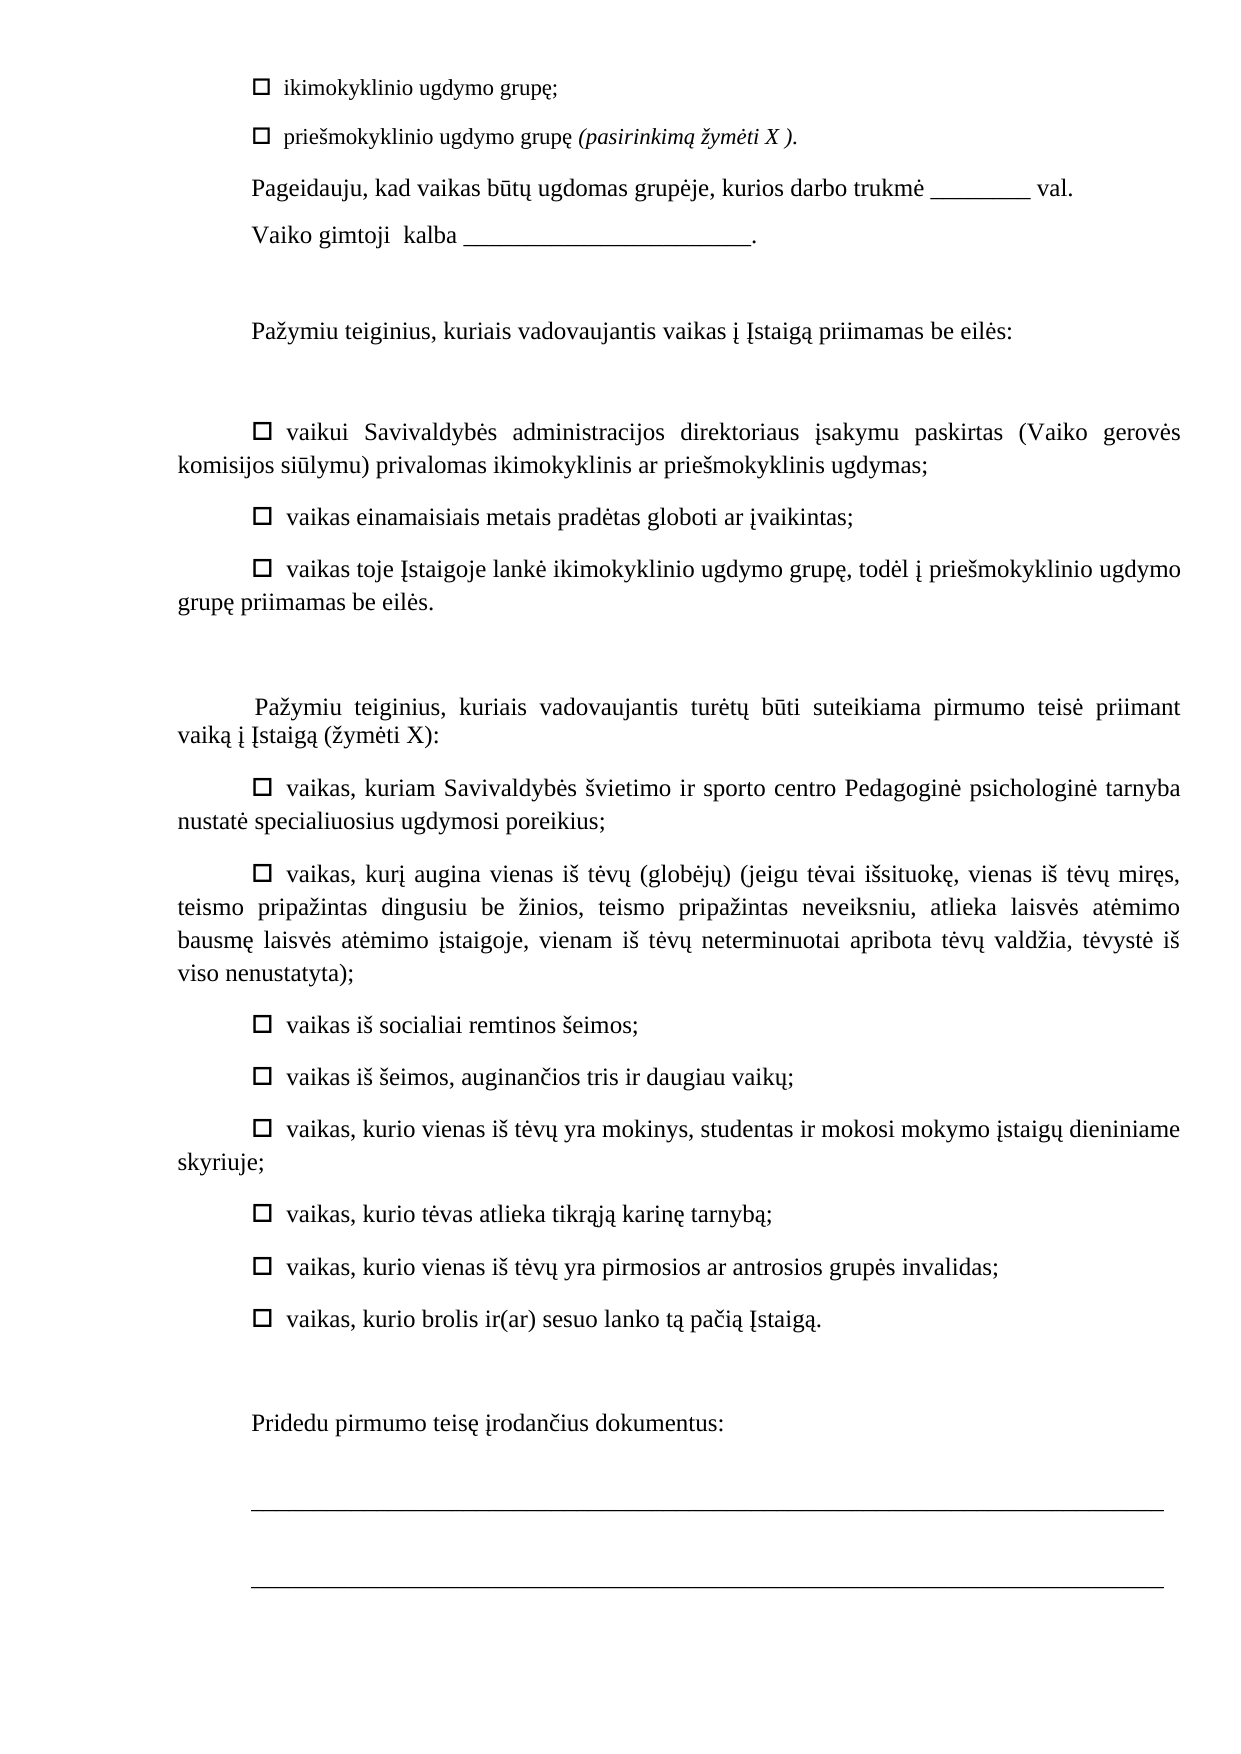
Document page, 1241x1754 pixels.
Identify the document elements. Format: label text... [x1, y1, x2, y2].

text vaikas, kurio brolis ir(ar) sesuo lanko tą pačią Įstaigą. [177, 1304, 1181, 1333]
text _________________________________________________________________________ [251, 1562, 1181, 1590]
text Pridedu pirmumo teisę įrodančius dokumentus: [251, 1408, 1181, 1437]
text vaikas iš socialiai remtinos šeimos; [177, 1010, 1181, 1039]
text Vaiko gimtoji kalba _______________________. [177, 221, 1181, 249]
text vaikas iš šeimos, auginančios tris ir daugiau vaikų; [177, 1062, 1181, 1091]
text vaikas, kurio tėvas atlieka tikrąją karinę tarnybą; [177, 1199, 1181, 1228]
text vaikas toje Įstaigoje lankė ikimokyklinio ugdymo grupę, todėl į priešmokyklinio ugdymo grupę priimamas be eilės. [177, 554, 1181, 616]
text vaikas, kurio vienas iš tėvų yra mokinys, studentas ir mokosi mokymo įstaigų dieniniame skyriuje; [177, 1114, 1181, 1176]
text vaikui Savivaldybės administracijos direktoriaus įsakymu paskirtas (Vaiko gerovės komisijos siūlymu) privalomas ikimokyklinis ar priešmokyklinis ugdymas; [177, 417, 1181, 479]
text Pažymiu teiginius, kuriais vadovaujantis turėtų būti suteikiama pirmumo teisė priimant vaiką į Įstaigą (žymėti X): [177, 692, 1181, 749]
text ikimokyklinio ugdymo grupę; [177, 74, 1181, 100]
text _________________________________________________________________________ [251, 1485, 1181, 1514]
text Pažymiu teiginius, kuriais vadovaujantis vaikas į Įstaigą priimamas be eilės: [177, 316, 1181, 345]
text vaikas, kurį augina vienas iš tėvų (globėjų) (jeigu tėvai išsituokę, vienas iš tėvų miręs, teismo pripažintas dingusiu be žinios, teismo pripažintas neveiksniu, atlieka laisvės atėmimo bausmę laisvės atėmimo įstaigoje, vienam iš tėvų neterminuotai apribota tėvų valdžia, tėvystė iš viso nenustatyta); [177, 859, 1181, 986]
text vaikas, kuriam Savivaldybės švietimo ir sporto centro Pedagoginė psichologinė tarnyba nustatė specialiuosius ugdymosi poreikius; [177, 773, 1181, 835]
text vaikas, kurio vienas iš tėvų yra pirmosios ar antrosios grupės invalidas; [177, 1252, 1181, 1280]
text Pageidauju, kad vaikas būtų ugdomas grupėje, kurios darbo trukmė ________ val. [177, 173, 1181, 201]
text vaikas einamaisiais metais pradėtas globoti ar įvaikintas; [177, 502, 1181, 531]
text priešmokyklinio ugdymo grupę (pasirinkimą žymėti X ). [177, 123, 1181, 149]
